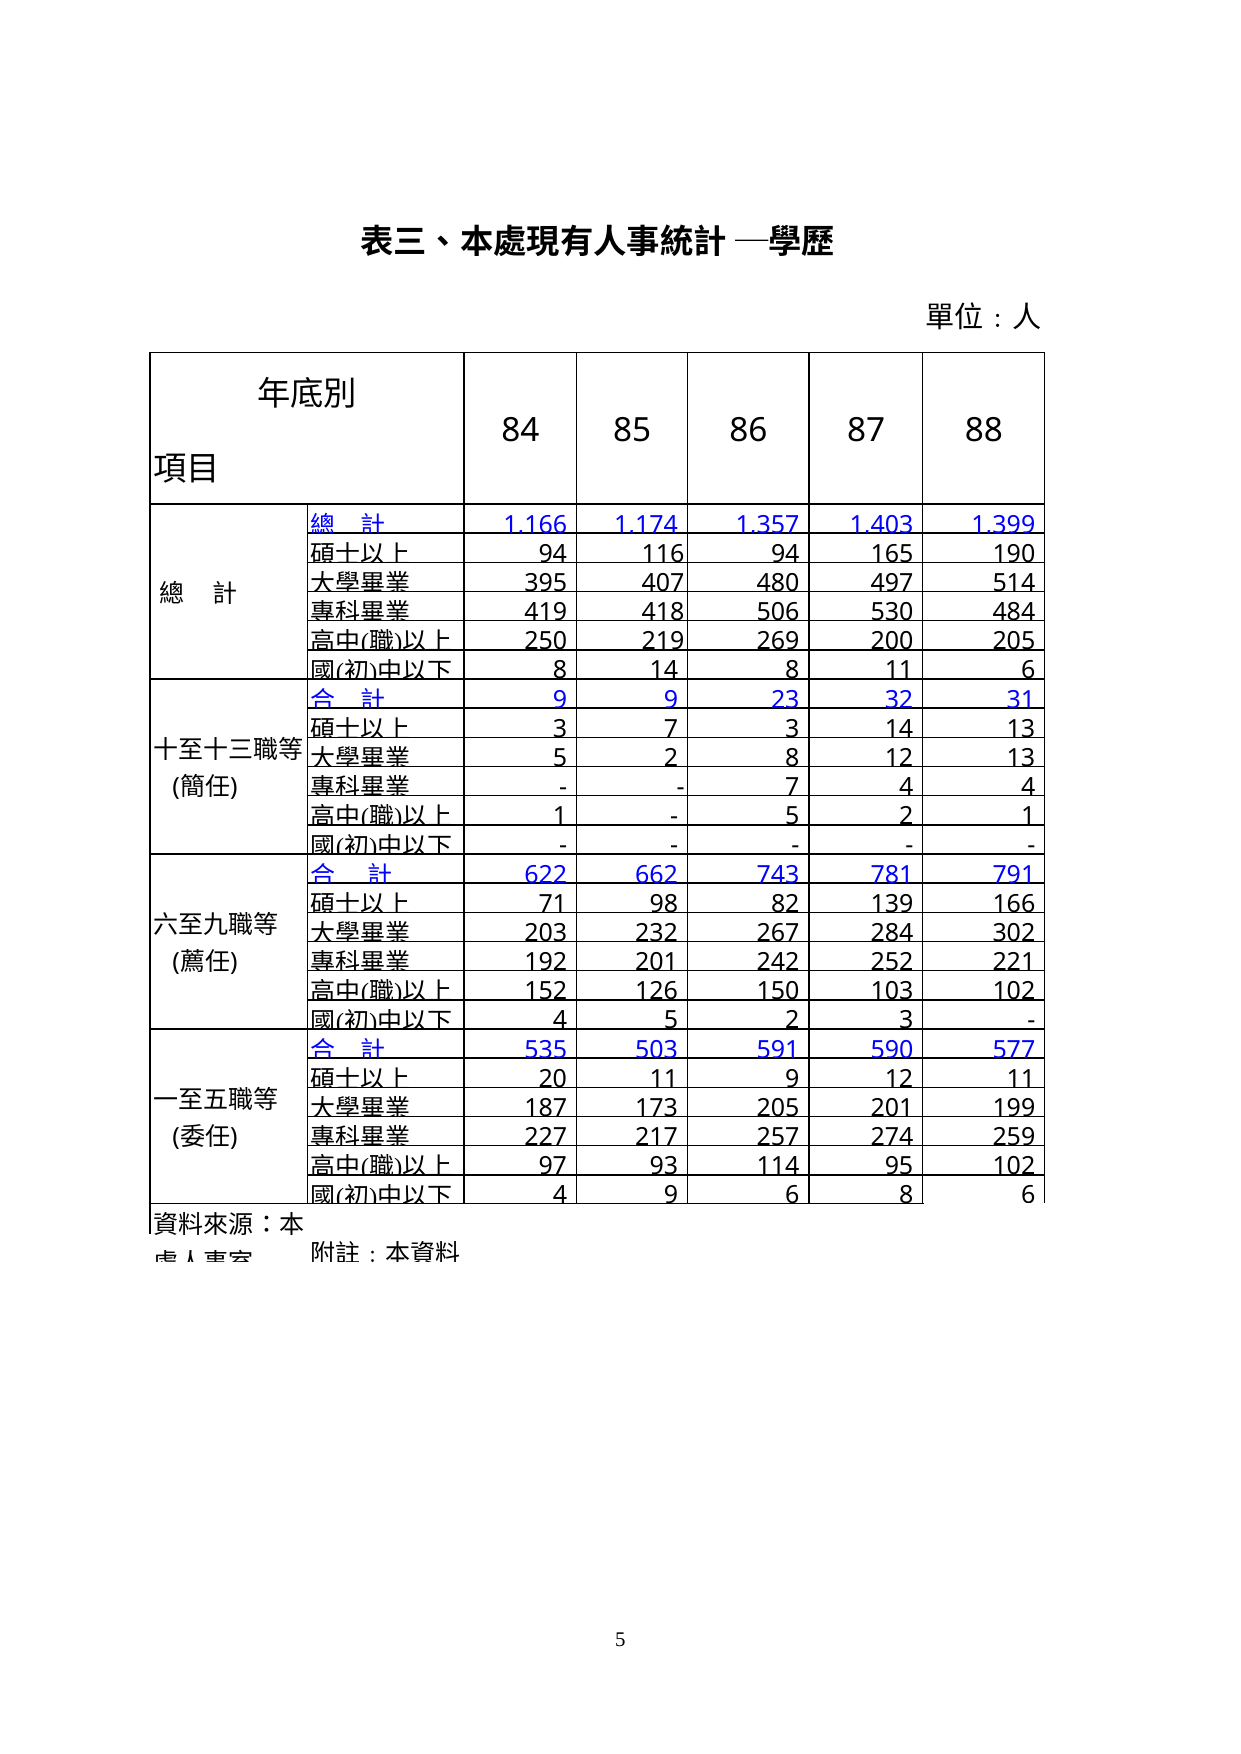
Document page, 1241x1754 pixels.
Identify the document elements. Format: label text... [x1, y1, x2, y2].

table_cell 合 計 [308, 855, 463, 882]
table_cell 227 [465, 1117, 576, 1145]
table_cell 9 [688, 1059, 808, 1086]
table_cell 506 [688, 592, 808, 620]
table_cell 98 [577, 884, 687, 911]
table_cell 31 [923, 680, 1044, 707]
table_cell 2 [577, 738, 687, 766]
table_cell 14 [577, 651, 687, 678]
table_cell 530 [810, 592, 922, 620]
table_cell 173 [577, 1088, 687, 1116]
table_cell 六至九職等 (薦任) [151, 855, 307, 1028]
table_cell - [923, 826, 1044, 853]
table_cell 165 [810, 534, 922, 561]
table_cell 205 [688, 1088, 808, 1116]
table_cell 專科畢業 [308, 1117, 463, 1145]
table_cell 71 [465, 884, 576, 911]
table_cell 1 [923, 796, 1044, 824]
table_cell 152 [465, 971, 576, 999]
table_cell 高中(職)以上 [308, 621, 463, 649]
table_cell [464, 1232, 576, 1261]
table_cell 2 [810, 796, 922, 824]
table_cell 總 計 [151, 505, 307, 678]
table_cell 9 [465, 680, 576, 707]
table_cell 743 [688, 855, 808, 882]
table_cell 1,357 [688, 505, 808, 532]
table_cell 192 [465, 942, 576, 970]
table_cell 219 [577, 621, 687, 649]
table_cell 126 [577, 971, 687, 999]
table_cell 9 [577, 1176, 687, 1203]
table_cell 大學畢業 [308, 563, 463, 591]
table_cell 合 計 [308, 1030, 463, 1057]
table_cell 139 [810, 884, 922, 911]
table_cell 82 [688, 884, 808, 911]
table_cell 1,399 [923, 505, 1044, 532]
table_cell 1 [465, 796, 576, 824]
table_cell 4 [923, 767, 1044, 795]
table_cell 13 [923, 709, 1044, 736]
table_cell 201 [810, 1088, 922, 1116]
table_cell 專科畢業 [308, 767, 463, 795]
table_cell 碩士以上 [308, 1059, 463, 1086]
table_cell 85 [577, 353, 687, 503]
table_cell 12 [810, 1059, 922, 1086]
table_cell 大學畢業 [308, 738, 463, 766]
table_cell 3 [688, 709, 808, 736]
table_cell 242 [688, 942, 808, 970]
table_cell 269 [688, 621, 808, 649]
table_cell [308, 1204, 464, 1232]
table_cell 高中(職)以上 [308, 971, 463, 999]
table_cell 一至五職等 (委任) [151, 1030, 307, 1203]
table_cell 201 [577, 942, 687, 970]
table_header 表三、本處現有人事統計 ─學歷 單位﹕人 [150, 202, 1044, 352]
table_cell 5 [577, 1001, 687, 1028]
table_cell 4 [810, 767, 922, 795]
table_cell [688, 1232, 809, 1261]
table_cell 200 [810, 621, 922, 649]
table_cell 11 [810, 651, 922, 678]
table_cell 203 [465, 913, 576, 941]
table_cell 274 [810, 1117, 922, 1145]
table_cell 187 [465, 1088, 576, 1116]
table_cell [688, 1204, 809, 1232]
table_cell 150 [688, 971, 808, 999]
table_cell 8 [688, 738, 808, 766]
table_cell - [577, 796, 687, 824]
table_cell 116 [577, 534, 687, 561]
table_cell 11 [577, 1059, 687, 1086]
table_cell 622 [465, 855, 576, 882]
table_cell 高中(職)以上 [308, 796, 463, 824]
table_cell 95 [810, 1146, 922, 1174]
table_cell 大學畢業 [308, 1088, 463, 1116]
table_cell 267 [688, 913, 808, 941]
table_cell 88 [923, 353, 1044, 503]
table_cell 407 [577, 563, 687, 591]
table_cell 32 [810, 680, 922, 707]
table_cell 附註﹕本資料不含雇員。 [308, 1232, 464, 1261]
table_cell 791 [923, 855, 1044, 882]
table_cell 221 [923, 942, 1044, 970]
table_cell 5 [688, 796, 808, 824]
table_cell 年底別 項目 [151, 353, 463, 503]
table_cell - [577, 826, 687, 853]
table_cell 114 [688, 1146, 808, 1174]
table_cell 9 [577, 680, 687, 707]
table_cell 94 [688, 534, 808, 561]
table_cell 7 [577, 709, 687, 736]
table_cell 94 [465, 534, 576, 561]
table_cell 86 [688, 353, 808, 503]
table_cell 662 [577, 855, 687, 882]
table_cell 418 [577, 592, 687, 620]
table_cell 87 [810, 353, 922, 503]
table_cell 199 [923, 1088, 1044, 1116]
table_cell 2 [688, 1001, 808, 1028]
table_cell 合 計 [308, 680, 463, 707]
table_cell - [465, 767, 576, 795]
table_cell 97 [465, 1146, 576, 1174]
table_cell 碩士以上 [308, 884, 463, 911]
table_cell 514 [923, 563, 1044, 591]
table_cell 102 [923, 971, 1044, 999]
table_cell 8 [465, 651, 576, 678]
table_cell 205 [923, 621, 1044, 649]
table_cell - [810, 826, 922, 853]
table_cell - [577, 767, 687, 795]
table_cell 84 [465, 353, 576, 503]
table_cell 6 [688, 1176, 808, 1203]
table_cell 11 [923, 1059, 1044, 1086]
table_cell 232 [577, 913, 687, 941]
table_cell [923, 1232, 1044, 1261]
table_cell 3 [465, 709, 576, 736]
table_cell 1,403 [810, 505, 922, 532]
table_cell 6 [923, 1176, 1044, 1203]
table_cell 大學畢業 [308, 913, 463, 941]
table_cell 252 [810, 942, 922, 970]
table_cell 395 [465, 563, 576, 591]
table_cell 國(初)中以下 [308, 651, 463, 678]
table_cell 535 [465, 1030, 576, 1057]
table_cell [576, 1204, 687, 1232]
table_cell 4 [465, 1176, 576, 1203]
table_cell 591 [688, 1030, 808, 1057]
table_cell 503 [577, 1030, 687, 1057]
table_cell 577 [923, 1030, 1044, 1057]
table_cell 259 [923, 1117, 1044, 1145]
table_cell 484 [923, 592, 1044, 620]
table_cell 250 [465, 621, 576, 649]
table_cell 23 [688, 680, 808, 707]
table_cell 碩士以上 [308, 709, 463, 736]
table_cell 1,174 [577, 505, 687, 532]
table_cell 13 [923, 738, 1044, 766]
table_cell 12 [810, 738, 922, 766]
table_cell 4 [465, 1001, 576, 1028]
table_cell 166 [923, 884, 1044, 911]
table_cell 8 [810, 1176, 922, 1203]
table_cell 20 [465, 1059, 576, 1086]
table_cell 高中(職)以上 [308, 1146, 463, 1174]
table_cell [809, 1232, 923, 1261]
table_cell 國(初)中以下 [308, 1176, 463, 1203]
table_cell 497 [810, 563, 922, 591]
table_cell 8 [688, 651, 808, 678]
table_cell 資料來源：本處人事室 [150, 1204, 307, 1261]
table_cell 十至十三職等 (簡任) [151, 680, 307, 853]
table_cell 總 計 [308, 505, 463, 532]
table_cell 102 [923, 1146, 1044, 1174]
table_cell 6 [923, 651, 1044, 678]
table_cell 國(初)中以下 [308, 826, 463, 853]
table_cell 專科畢業 [308, 942, 463, 970]
table_cell 93 [577, 1146, 687, 1174]
table_cell 專科畢業 [308, 592, 463, 620]
table_cell 480 [688, 563, 808, 591]
table_cell 217 [577, 1117, 687, 1145]
table_cell 190 [923, 534, 1044, 561]
table_cell 國(初)中以下 [308, 1001, 463, 1028]
table_cell - [923, 1001, 1044, 1028]
table_cell 5 [465, 738, 576, 766]
table_cell 419 [465, 592, 576, 620]
table_cell 257 [688, 1117, 808, 1145]
table_cell 103 [810, 971, 922, 999]
table_cell 1,166 [465, 505, 576, 532]
table_cell - [688, 826, 808, 853]
table_cell 781 [810, 855, 922, 882]
table_cell 590 [810, 1030, 922, 1057]
table_cell 碩士以上 [308, 534, 463, 561]
table_cell 3 [810, 1001, 922, 1028]
table_cell 284 [810, 913, 922, 941]
table_cell 7 [688, 767, 808, 795]
table_cell 302 [923, 913, 1044, 941]
table_cell - [465, 826, 576, 853]
table_cell [809, 1204, 923, 1232]
table_cell 14 [810, 709, 922, 736]
table_cell [464, 1204, 576, 1232]
table_cell [576, 1232, 687, 1261]
